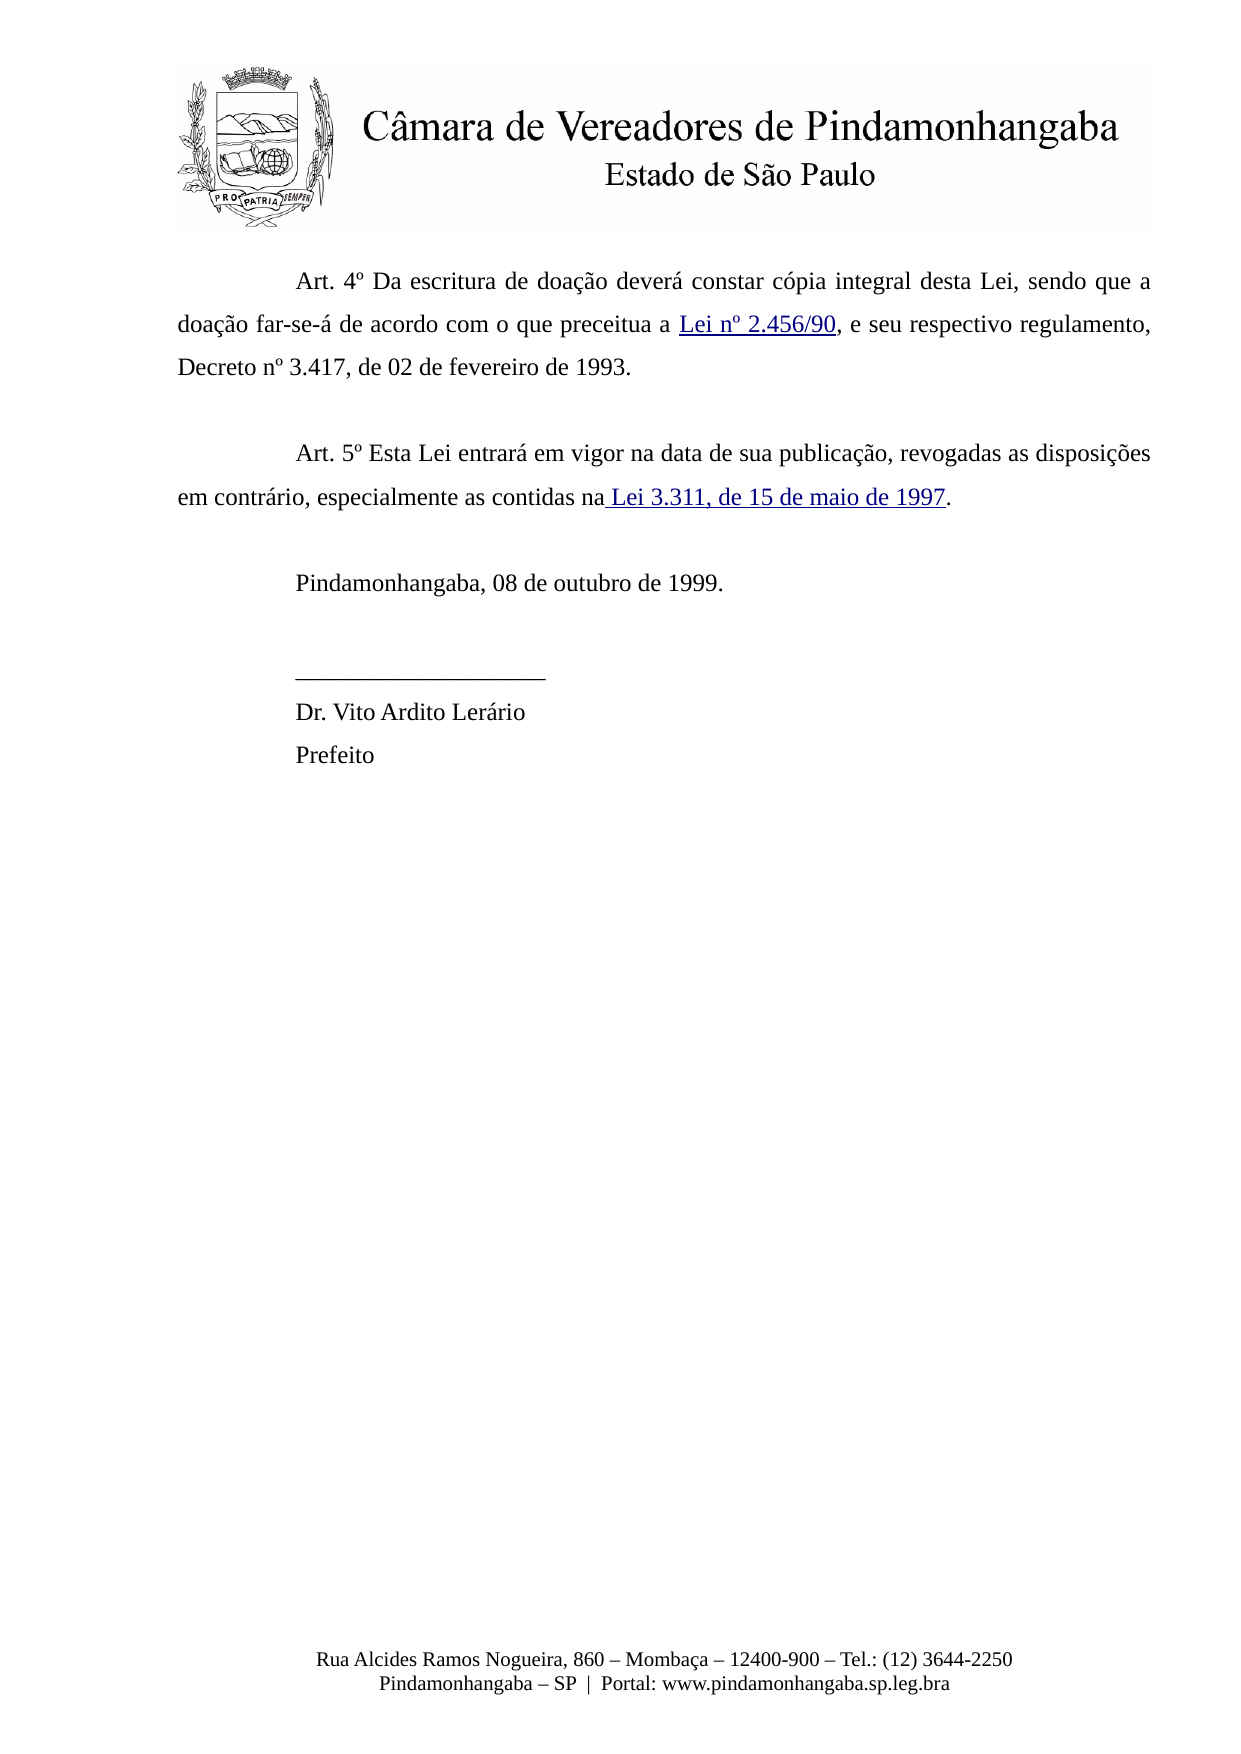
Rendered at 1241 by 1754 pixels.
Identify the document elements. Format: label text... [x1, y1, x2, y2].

text Dr. Vito Ardito Lerário [177, 697, 1152, 726]
picture [177, 59, 1152, 236]
text Pindamonhangaba, 08 de outubro de 1999. [177, 568, 1152, 597]
text Art. 5º Esta Lei entrará em vigor na data de sua publicação, revogadas as disposições em contrário, especialmente as contidas na Lei 3.311, de 15 de maio de 1997. [177, 438, 1152, 510]
text Prefeito [177, 740, 1152, 769]
text Art. 4º Da escritura de doação deverá constar cópia integral desta Lei, sendo que a doação far-se-á de acordo com o que preceitua a Lei nº 2.456/90, e seu respectivo regulamento, Decreto nº 3.417, de 02 de fevereiro de 1993. [177, 266, 1152, 381]
text ____________________ [177, 654, 1152, 683]
